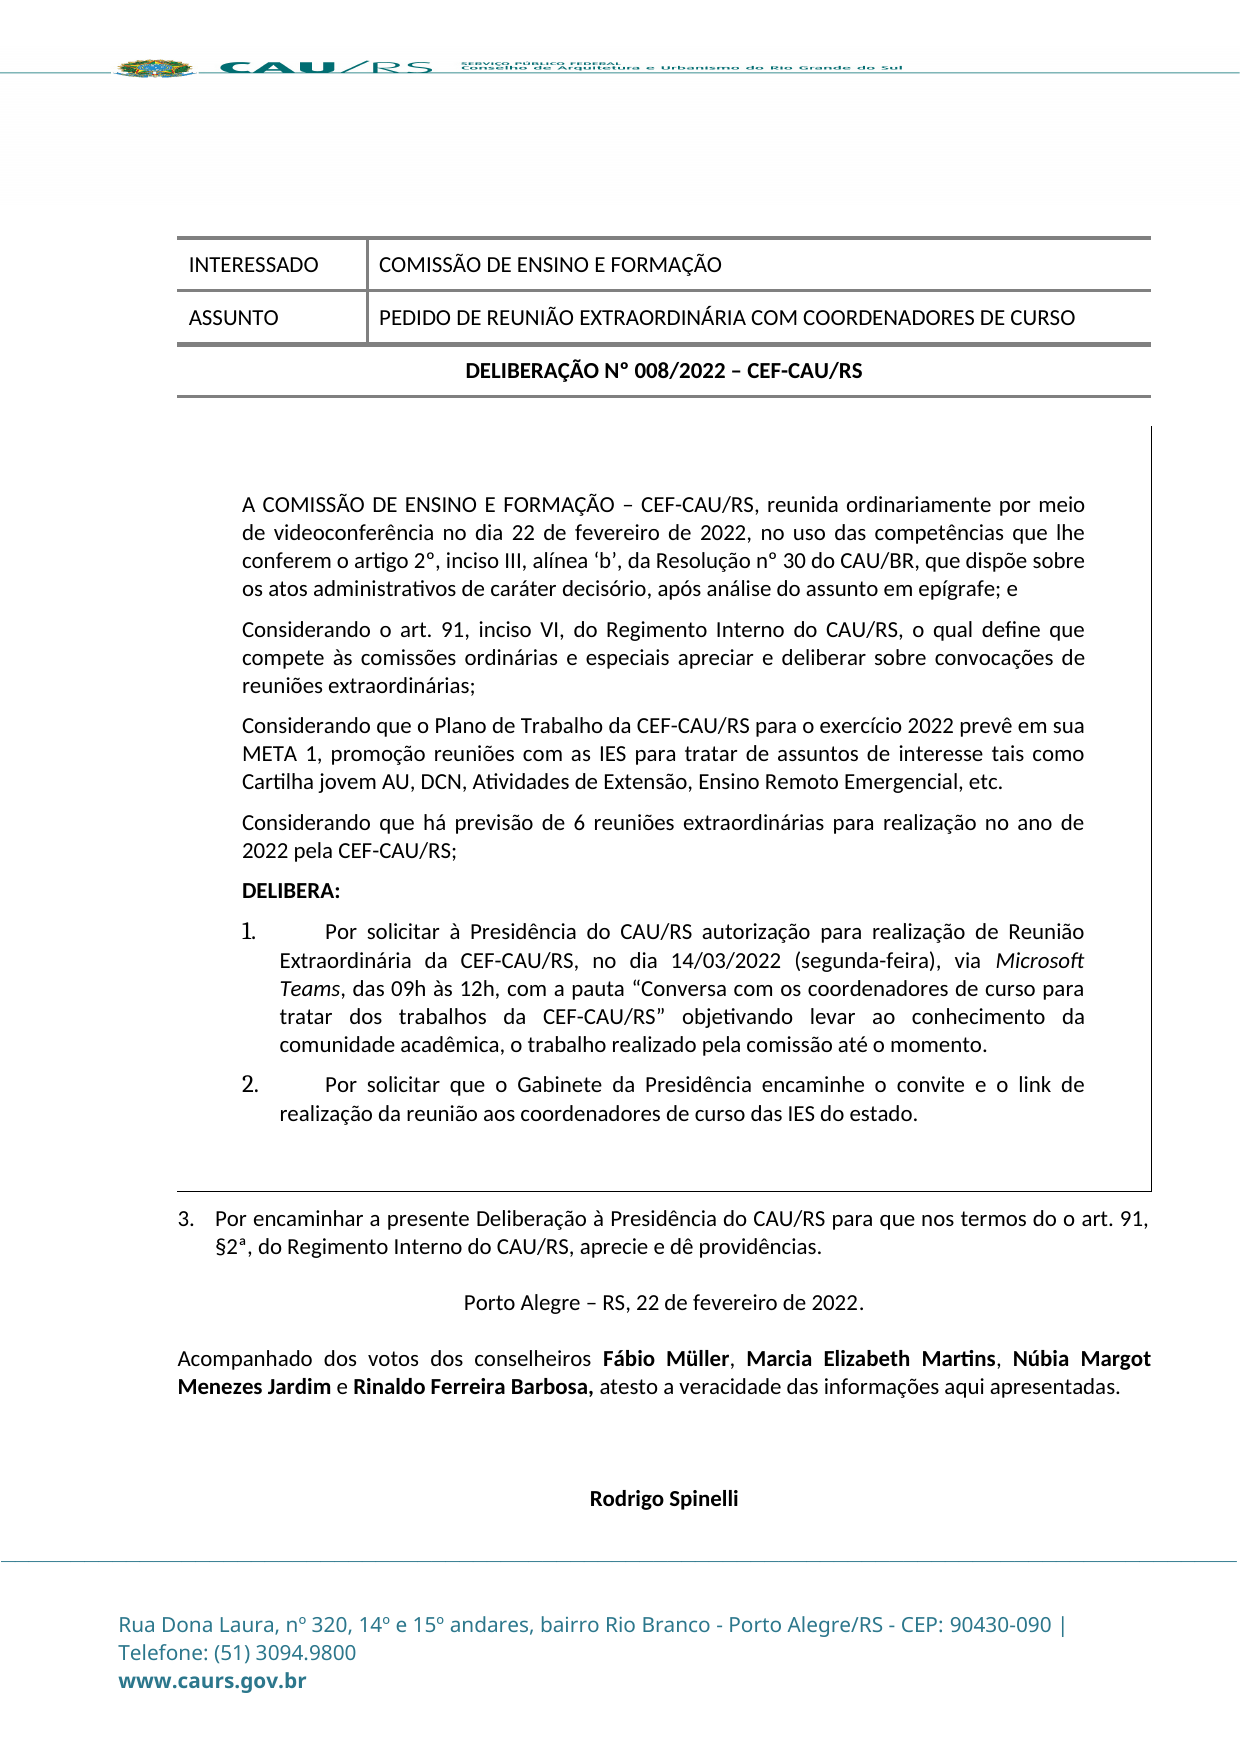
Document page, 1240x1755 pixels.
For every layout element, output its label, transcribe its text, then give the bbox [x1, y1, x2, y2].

table_header INTERESSADO [177, 240, 366, 289]
list Por solicitar à Presidência do CAU/RS autorização para realização de Reunião Extraordinária da CEF-CAU/RS, no dia 14/03/2022 (segunda-feira), via Microsoft Teams, das 09h às 12h, com a pauta “Conversa com os coordenadores de curso para tratar dos trabalhos da CEF-CAU/RS” objetivando levar ao conhecimento da comunidade acadêmica, o trabalho realizado pela comissão até o momento. [177, 852, 1151, 1006]
list Considerando que há previsão de 6 reuniões extraordinárias para realização no ano de 2022 pela CEF-CAU/RS; [177, 743, 1151, 812]
list Por solicitar que o Gabinete da Presidência encaminhe o convite e o link de realização da reunião aos coordenadores de curso das IES do estado. [177, 1006, 1151, 1191]
text Porto Alegre – RS, 22 de fevereiro de 2022. [177, 1288, 1151, 1316]
list Por encaminhar a presente Deliberação à Presidência do CAU/RS para que nos termos do o art. 91, §2ª, do Regimento Interno do CAU/RS, aprecie e dê providências. [177, 1204, 1151, 1260]
table_cell DELIBERAÇÃO Nº 008/2022 – CEF-CAU/RS [177, 347, 1151, 394]
list DELIBERA: [177, 812, 1151, 852]
list Considerando o art. 91, inciso VI, do Regimento Interno do CAU/RS, o qual define que compete às comissões ordinárias e especiais apreciar e deliberar sobre convocações de reuniões extraordinárias; [177, 550, 1151, 647]
list A COMISSÃO DE ENSINO E FORMAÇÃO – CEF-CAU/RS, reunida ordinariamente por meio de videoconferência no dia 22 de fevereiro de 2022, no uso das competências que lhe conferem o artigo 2º, inciso III, alínea ‘b’, da Resolução nº 30 do CAU/BR, que dispõe sobre os atos administrativos de caráter decisório, após análise do assunto em epígrafe; e [177, 426, 1151, 550]
text Acompanhado dos votos dos conselheiros Fábio Müller, Marcia Elizabeth Martins, Núbia Margot Menezes Jardim e Rinaldo Ferreira Barbosa, atesto a veracidade das informações aqui apresentadas. [177, 1344, 1151, 1400]
list Considerando que o Plano de Trabalho da CEF-CAU/RS para o exercício 2022 prevê em sua META 1, promoção reuniões com as IES para tratar de assuntos de interesse tais como Cartilha jovem AU, DCN, Atividades de Extensão, Ensino Remoto Emergencial, etc. [177, 647, 1151, 743]
table_cell PEDIDO DE REUNIÃO EXTRAORDINÁRIA COM COORDENADORES DE CURSO [369, 292, 1151, 342]
table_header COMISSÃO DE ENSINO E FORMAÇÃO [369, 240, 1151, 289]
text Rodrigo Spinelli [177, 1484, 1151, 1512]
table_cell ASSUNTO [177, 292, 366, 342]
